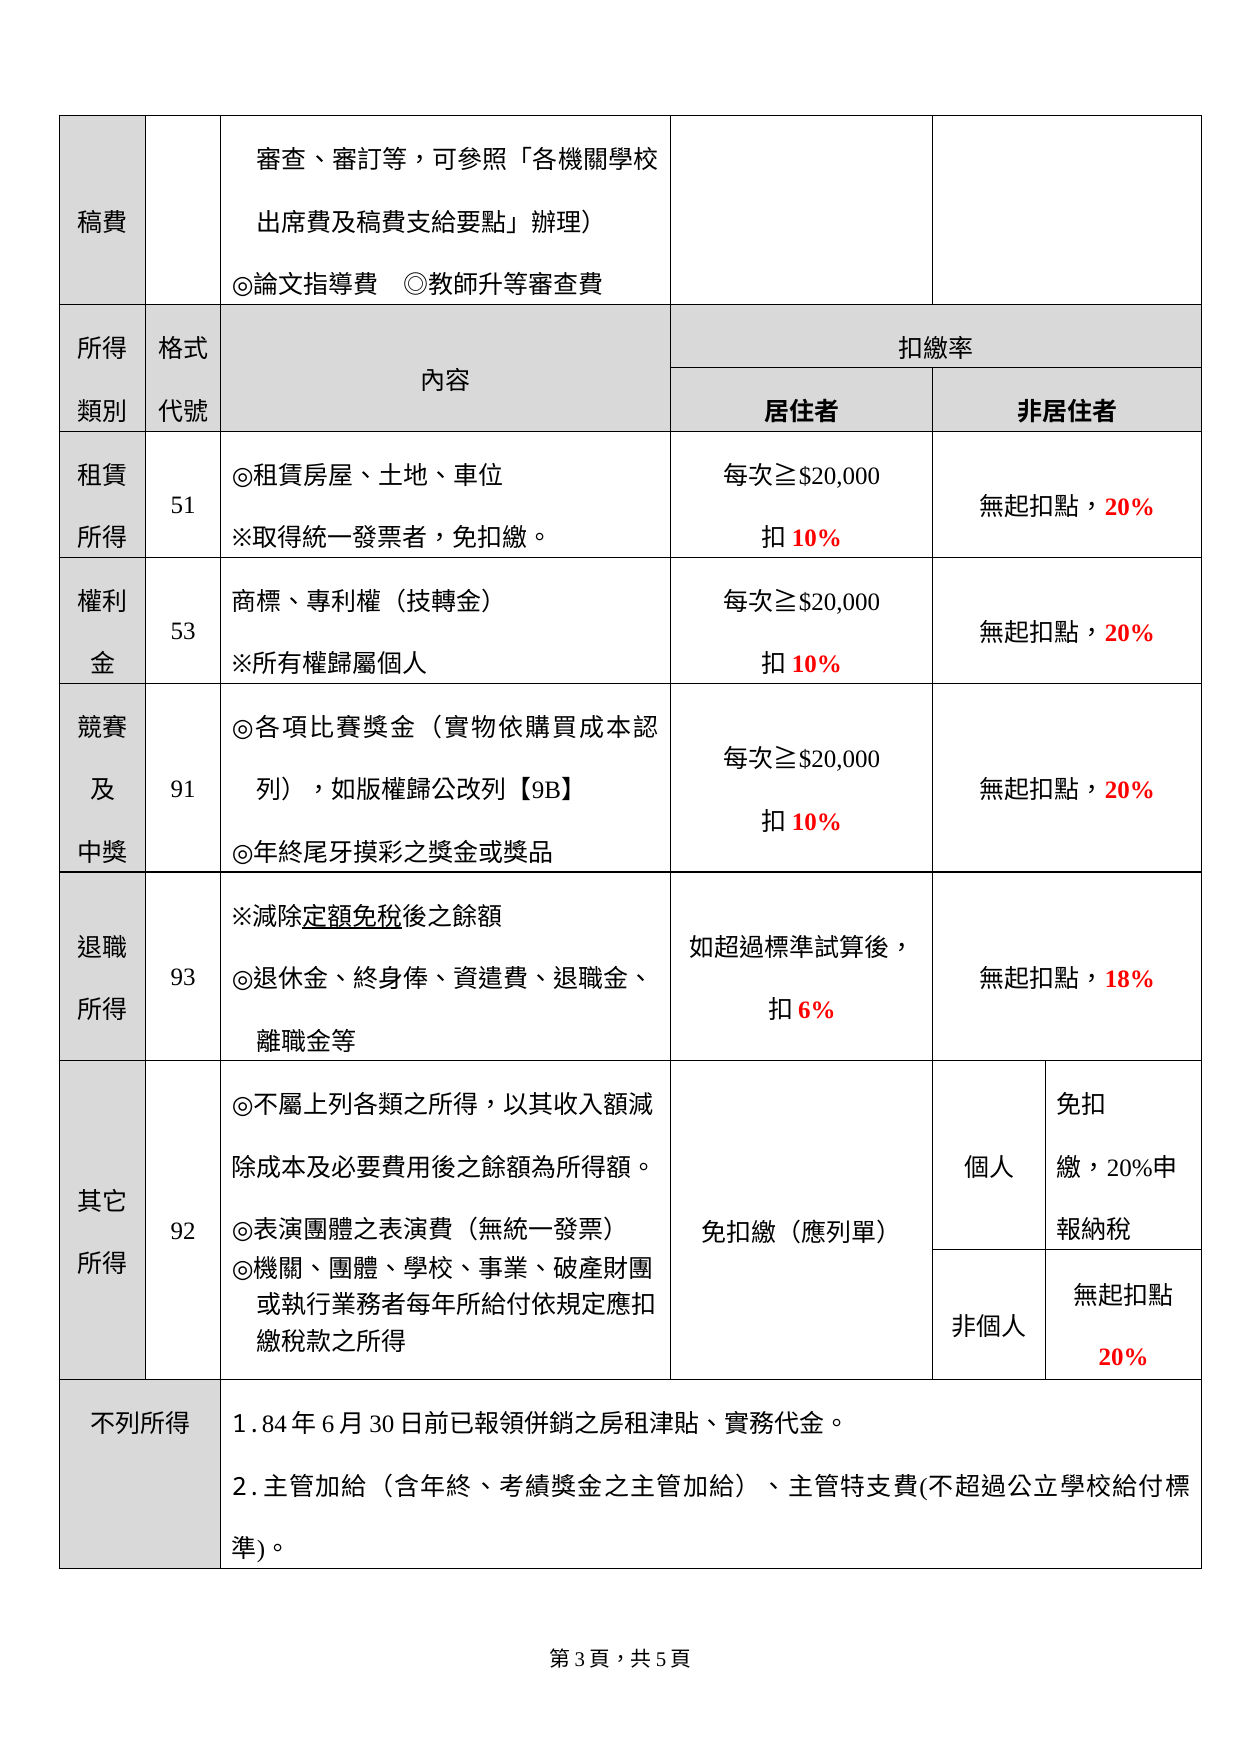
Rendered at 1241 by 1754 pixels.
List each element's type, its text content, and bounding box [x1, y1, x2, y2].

table_cell 51 [146, 432, 220, 557]
table_cell 不列所得 [60, 1380, 220, 1568]
table_cell 居住者 [671, 368, 932, 431]
table_cell 每次≧$20,000 扣10% [671, 684, 932, 871]
table_cell 非居住者 [933, 368, 1201, 431]
table_cell 格式 代號 [146, 305, 220, 431]
table_cell 租賃所得 [60, 432, 145, 557]
table_cell 非個人 [933, 1250, 1045, 1379]
table_cell [671, 116, 932, 304]
table_cell 競賽 及 中獎 [60, 684, 145, 871]
table_cell 無起扣點 20% [1046, 1250, 1201, 1379]
table_cell 退職 所得 [60, 873, 145, 1060]
table_cell 稿費 [60, 116, 145, 304]
table_cell 53 [146, 558, 220, 683]
table_cell 無起扣點，20% [933, 558, 1201, 683]
table_cell 個人 [933, 1061, 1045, 1248]
table_cell ◎租賃房屋、土地、車位 ※取得統一發票者，免扣繳。 [221, 432, 670, 557]
table_cell 審查、審訂等，可參照「各機關學校出席費及稿費支給要點」辦理） ◎論文指導費 ◎教師升等審查費 [221, 116, 670, 304]
table_cell 每次≧$20,000 扣10% [671, 558, 932, 683]
table_cell [146, 116, 220, 304]
table_cell [933, 116, 1201, 304]
table_cell 權利金 [60, 558, 145, 683]
table_cell 其它 所得 [60, 1061, 145, 1379]
table_cell 每次≧$20,000 扣10% [671, 432, 932, 557]
table_cell 無起扣點，20% [933, 432, 1201, 557]
table_cell 1.84年6月30日前已報領併銷之房租津貼、實務代金。 2.主管加給（含年終、考績獎金之主管加給）、主管特支費(不超過公立學校給付標準)。 [221, 1380, 1201, 1568]
table_cell 免扣繳（應列單） [671, 1061, 932, 1379]
table_cell 91 [146, 684, 220, 871]
table_cell 扣繳率 [671, 305, 1201, 367]
table_cell ※減除定額免稅後之餘額 ◎退休金、終身俸、資遣費、退職金、離職金等 [221, 873, 670, 1060]
table_cell ◎各項比賽獎金（實物依購買成本認列），如版權歸公改列【9B】 ◎年終尾牙摸彩之獎金或獎品 [221, 684, 670, 871]
table_cell 內容 [221, 305, 670, 431]
table_cell ◎不屬上列各類之所得，以其收入額減除成本及必要費用後之餘額為所得額。 ◎表演團體之表演費（無統一發票） ◎機關、團體、學校、事業、破產財團或執行業務者每年所給付依規定應扣繳稅款之所得 [221, 1061, 670, 1379]
table_cell 93 [146, 873, 220, 1060]
table_cell 無起扣點，20% [933, 684, 1201, 871]
table_cell 免扣繳，20%申報納稅 [1046, 1061, 1201, 1248]
table_cell 92 [146, 1061, 220, 1379]
table_cell 所得 類別 [60, 305, 145, 431]
table_cell 無起扣點，18% [933, 873, 1201, 1060]
table_cell 商標、專利權（技轉金） ※所有權歸屬個人 [221, 558, 670, 683]
table_cell 如超過標準試算後，扣6% [671, 873, 932, 1060]
